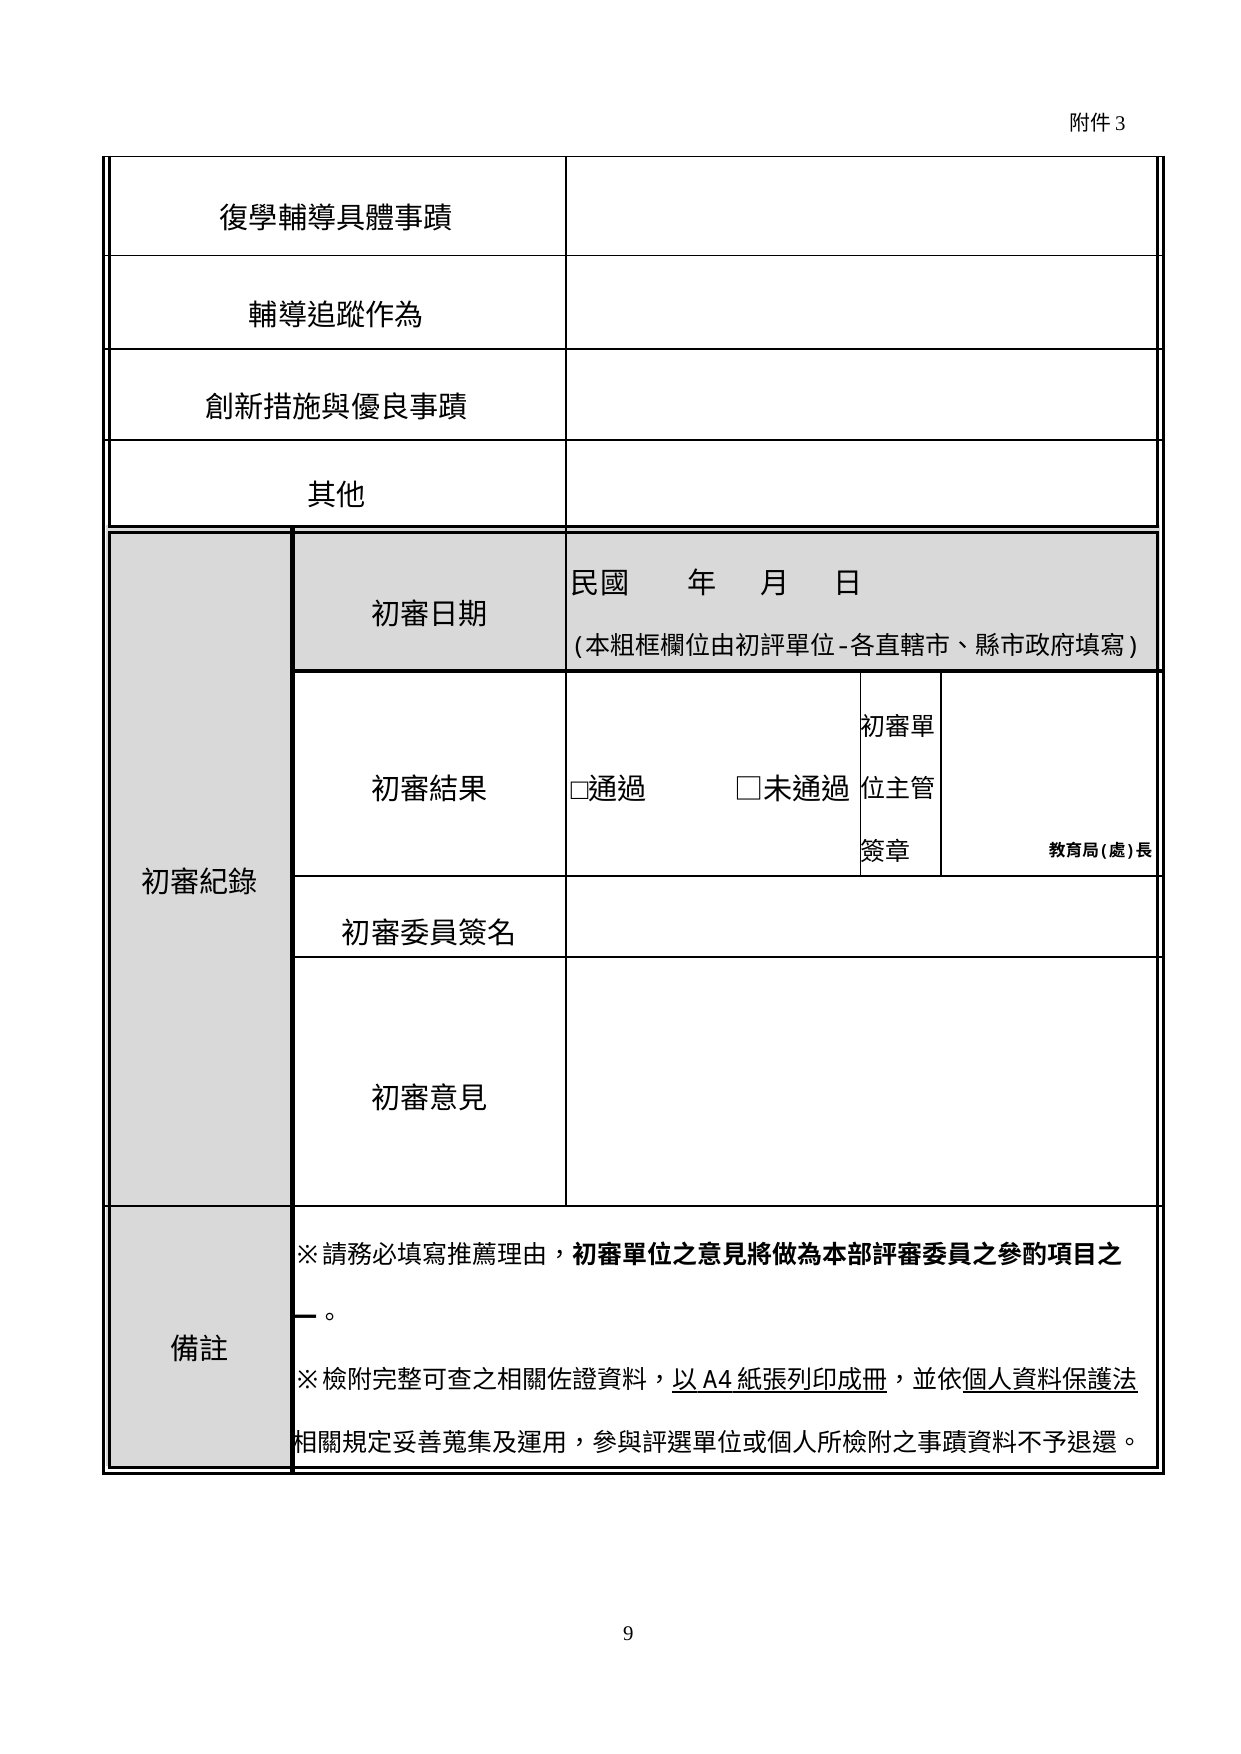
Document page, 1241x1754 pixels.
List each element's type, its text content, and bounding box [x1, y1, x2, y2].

table_cell 初審意見 [295, 958, 565, 1205]
table_cell 初審日期 [295, 534, 565, 669]
table_cell [567, 877, 1156, 956]
table_cell 輔導追蹤作為 [111, 256, 565, 348]
table_cell 初審單位主管簽章 [861, 673, 940, 875]
table_cell [567, 350, 1156, 439]
table_cell 備註 [111, 1207, 290, 1466]
table_cell 創新措施與優良事蹟 [111, 350, 565, 439]
table_cell [567, 958, 1156, 1205]
table_cell ※請務必填寫推薦理由，初審單位之意見將做為本部評審委員之參酌項目之一。 ※檢附完整可查之相關佐證資料，以A4紙張列印成冊，並依個人資料保護法相關規定妥善蒐集及運用，參與評選單位或個人所檢附之事蹟資料不予退還。 [295, 1207, 1156, 1466]
table_cell 初審結果 [295, 673, 565, 875]
table_cell □通過 □未通過 [567, 673, 860, 875]
table_cell [567, 441, 1156, 525]
table_cell 初審紀錄 [106, 525, 290, 1205]
table_cell 復學輔導具體事蹟 [111, 157, 565, 254]
table_cell 初審委員簽名 [295, 877, 565, 956]
table_cell 民國 年 月 日 (本粗框欄位由初評單位-各直轄市、縣市政府填寫) [567, 525, 1160, 669]
table_cell 其他 [111, 441, 565, 525]
table_cell [567, 157, 1156, 254]
table_cell 教育局(處)長 [942, 673, 1156, 875]
table_cell [567, 256, 1156, 348]
